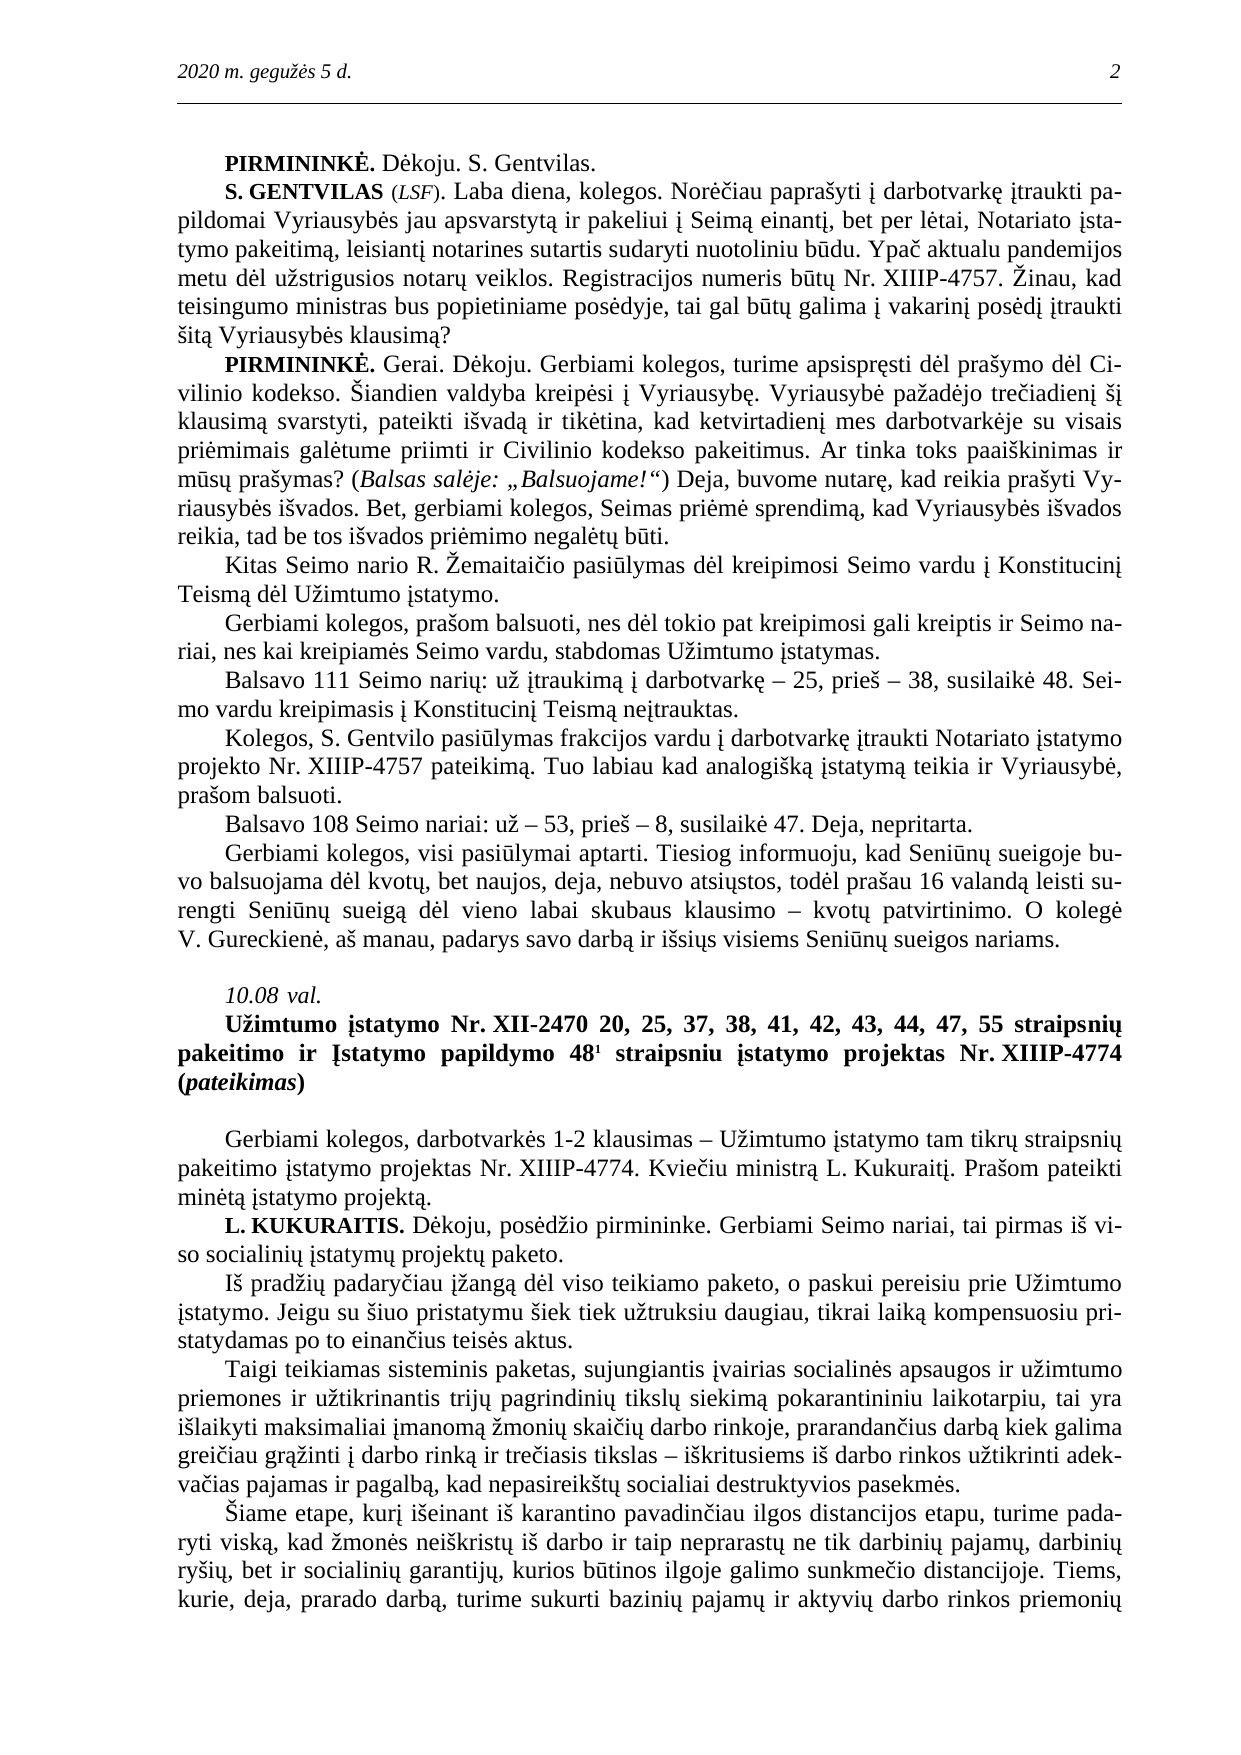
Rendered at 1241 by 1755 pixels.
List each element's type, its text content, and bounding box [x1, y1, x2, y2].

text Už­im­tu­mo įsta­ty­mo Nr. XII-2470 20, 25, 37, 38, 41, 42, 43, 44, 47, 55 straips­nių pakei­ti­mo ir Įsta­ty­mo pa­pil­dy­mo 481 straips­niu įsta­ty­mo pro­jek­tas Nr. XIIIP-4774 (patei­ki­mas) [177, 1009, 1122, 1095]
text Bal­sa­vo 111 Sei­mo na­rių: už įtrau­ki­mą į dar­bo­tvarkę – 25, prieš – 38, su­si­lai­kė 48. Sei­mo var­du krei­pi­ma­sis į Kon­sti­tu­ci­nį Teis­mą ne­įtrauk­tas. [177, 665, 1122, 723]
text Ger­bia­mi ko­le­gos, vi­si pa­siū­ly­mai ap­tar­ti. Tie­siog in­for­muo­ju, kad Se­niū­nų su­ei­go­je bu­vo bal­suo­ja­ma dėl kvo­tų, bet nau­jos, de­ja, ne­bu­vo at­siųs­tos, to­dėl pra­šau 16 va­lan­dą leis­ti su­reng­ti Se­niū­nų su­ei­gą dėl vie­no la­bai sku­baus klau­si­mo – kvo­tų pa­tvir­ti­ni­mo. O ko­le­gė V. Gu­rec­kie­nė, aš ma­nau, pa­da­rys sa­vo dar­bą ir iš­siųs vi­siems Se­niū­nų su­ei­gos na­riams. [177, 838, 1122, 953]
text Ger­bia­mi ko­le­gos, pra­šom bal­suo­ti, nes dėl to­kio pat krei­pi­mo­si ga­li kreip­tis ir Sei­mo na­riai, nes kai krei­pia­mės Sei­mo var­du, stab­do­mas Už­im­tu­mo įsta­ty­mas. [177, 608, 1122, 665]
text Šia­me eta­pe, ku­rį iš­ei­nant iš ka­ran­ti­no pa­va­din­čiau il­gos dis­tan­ci­jos eta­pu, tu­ri­me pa­da­ryti vis­ką, kad žmo­nės ne­iš­kris­tų iš dar­bo ir taip ne­pra­ras­tų ne tik dar­bi­nių pa­ja­mų, dar­bi­nių ry­šių, bet ir so­cia­li­nių ga­ran­ti­jų, ku­rios bū­ti­nos il­go­je ga­li­mo sun­kme­čio dis­tan­ci­jo­je. Tiems, ku­rie, de­ja, pra­ra­do dar­bą, tu­ri­me su­kur­ti ba­zi­nių pa­ja­mų ir ak­ty­vių dar­bo rin­kos prie­mo­nių [177, 1498, 1122, 1613]
text 10.08 val. [224, 981, 1122, 1009]
text PIRMININKĖ. Dė­ko­ju. S. Gent­vi­las. [177, 148, 1122, 176]
text Ger­bia­mi ko­le­gos, dar­bo­tvarkės 1-2 klau­si­mas – Už­im­tu­mo įsta­ty­mo tam tik­rų straips­nių pa­kei­ti­mo įsta­ty­mo pro­jek­tas Nr. XIIIP-4774. Kvie­čiu mi­nist­rą L. Ku­ku­rai­tį. Pra­šom pa­teik­ti mi­nė­tą įsta­ty­mo pro­jek­tą. [177, 1124, 1122, 1210]
text Ko­le­gos, S. Gent­vi­lo pa­siū­ly­mas frak­ci­jos var­du į dar­bo­tvarkę įtrauk­ti No­ta­ria­to įsta­ty­mo pro­jek­to Nr. XIIIP-4757 pa­tei­ki­mą. Tuo la­biau kad ana­lo­giš­ką įsta­ty­mą tei­kia ir Vy­riau­sy­bė, pra­šom bal­suo­ti. [177, 723, 1122, 809]
text Bal­sa­vo 108 Sei­mo na­riai: už – 53, prieš – 8, su­si­lai­kė 47. De­ja, ne­pri­tar­ta. [177, 809, 1122, 838]
text L. KUKURAITIS. Dė­ko­ju, po­sė­džio pir­mi­nin­ke. Ger­bia­mi Sei­mo na­riai, tai pir­mas iš vi­so so­cia­li­nių įsta­ty­mų pro­jek­tų pa­ke­to. [177, 1210, 1122, 1268]
text Tai­gi tei­kia­mas sis­te­mi­nis pa­ke­tas, su­jun­gian­tis įvai­rias so­cia­li­nės ap­sau­gos ir už­im­tu­mo prie­mo­nes ir už­tik­ri­nan­tis tri­jų pa­grin­di­nių tiks­lų sie­ki­mą po­ka­ran­ti­ni­niu lai­ko­tar­piu, tai yra iš­lai­ky­ti mak­si­ma­liai įma­no­mą žmo­nių skai­čių dar­bo rin­ko­je, pra­ran­dan­čius dar­bą kiek ga­li­ma grei­čiau grą­žin­ti į dar­bo rin­ką ir tre­čia­sis tiks­las – iš­kri­tu­siems iš dar­bo rin­kos už­tik­rin­ti adek­va­čias pa­ja­mas ir pa­gal­bą, kad ne­pa­si­reikš­tų so­cia­liai de­struk­ty­vios pa­sek­mės. [177, 1354, 1122, 1498]
text PIRMININKĖ. Ge­rai. Dė­ko­ju. Ger­bia­mi ko­le­gos, tu­ri­me ap­si­spręs­ti dėl pra­šy­mo dėl Ci­vi­li­nio ko­dek­so. Šian­dien val­dy­ba krei­pė­si į Vy­riau­sy­bę. Vy­riau­sy­bė pa­ža­dė­jo tre­čia­die­nį šį klau­si­mą svars­ty­ti, pa­teik­ti iš­va­dą ir ti­kė­ti­na, kad ket­vir­ta­die­nį mes dar­bo­tvarkėje su vi­sais pri­ėmi­mais ga­lė­tu­me pri­im­ti ir Ci­vi­li­nio ko­dek­so pa­kei­ti­mus. Ar tin­ka toks pa­aiš­ki­ni­mas ir mū­sų pra­šy­mas? (Bal­sas sa­lė­je: „Bal­suo­ja­me!“) De­ja, bu­vo­me nu­ta­rę, kad rei­kia pra­šy­ti Vy­riau­sy­bės iš­va­dos. Bet, ger­bia­mi ko­le­gos, Sei­mas pri­ėmė spren­di­mą, kad Vy­riau­sy­bės iš­va­dos rei­kia, tad be tos iš­va­dos pri­ėmi­mo ne­ga­lė­tų bū­ti. [177, 349, 1122, 550]
text Iš pra­džių pa­da­ry­čiau įžan­gą dėl vi­so tei­kia­mo pa­ke­to, o pas­kui per­ei­siu prie Už­im­tu­mo įsta­ty­mo. Jei­gu su šiuo pri­sta­ty­mu šiek tiek už­truk­siu dau­giau, tik­rai lai­ką kom­pen­suo­siu pri­sta­ty­da­mas po to ei­nan­čius tei­sės ak­tus. [177, 1268, 1122, 1354]
text S. GENTVILAS (LSF). La­ba die­na, ko­le­gos. No­rė­čiau pa­pra­šy­ti į dar­bo­tvarkę įtrauk­ti pa­pil­do­mai Vy­riau­sy­bės jau ap­svars­ty­tą ir pa­ke­liui į Sei­mą ei­nan­tį, bet per lė­tai, No­ta­ria­to įsta­ty­mo pa­kei­ti­mą, lei­sian­tį no­ta­ri­nes su­tar­tis su­da­ry­ti nuo­to­li­niu bū­du. Ypač ak­tu­a­lu pan­de­mi­jos me­tu dėl už­stri­gu­sios no­ta­rų veik­los. Re­gist­ra­ci­jos nu­me­ris bū­tų Nr. XIIIP-4757. Ži­nau, kad tei­sin­gu­mo mi­nist­ras bus po­pie­ti­nia­me po­sė­dy­je, tai gal bū­tų ga­li­ma į va­ka­ri­nį po­sė­dį įtrauk­ti ši­tą Vy­riau­sy­bės klau­si­mą? [177, 176, 1122, 349]
text Ki­tas Sei­mo na­rio R. Že­mai­tai­čio pa­siū­ly­mas dėl krei­pi­mo­si Sei­mo var­du į Kon­sti­tu­ci­nį Teis­mą dėl Už­im­tu­mo įsta­ty­mo. [177, 550, 1122, 608]
